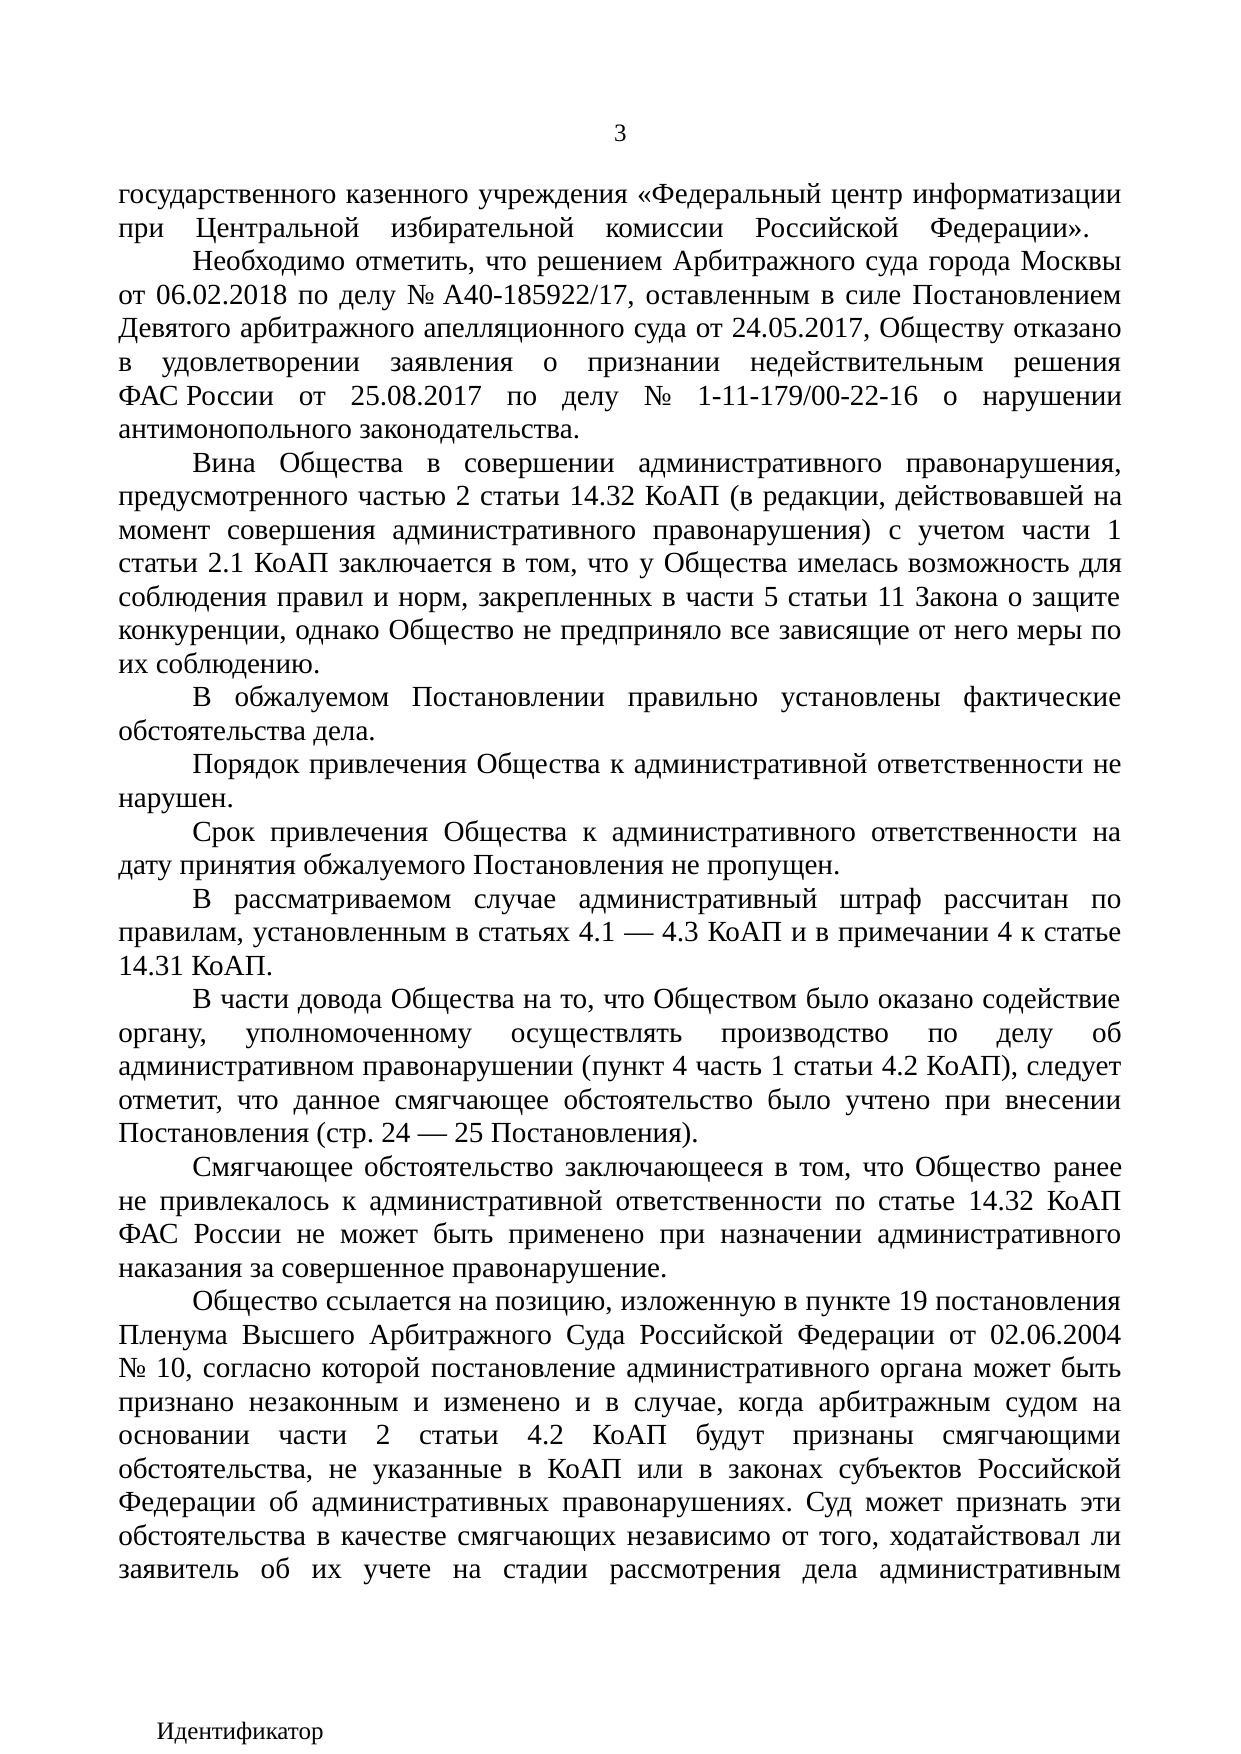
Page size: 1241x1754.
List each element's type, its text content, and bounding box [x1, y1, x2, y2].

text государственного казенного учреждения «Федеральный центр информатизации при Центральной избирательной комиссии Российской Федерации». Необходимо отметить, что решением Арбитражного суда города Москвы от 06.02.2018 по делу № А40-185922/17, оставленным в силе Постановлением Девятого арбитражного апелляционного суда от 24.05.2017, Обществу отказано в удовлетворении заявления о признании недействительным решения ФАС России от 25.08.2017 по делу № 1-11-179/00-22-16 о нарушении антимонопольного законодательства. Вина Общества в совершении административного правонарушения, предусмотренного частью 2 статьи 14.32 КоАП (в редакции, действовавшей на момент совершения административного правонарушения) с учетом части 1 статьи 2.1 КоАП заключается в том, что у Общества имелась возможность для соблюдения правил и норм, закрепленных в части 5 статьи 11 Закона о защите конкуренции, однако Общество не предприняло все зависящие от него меры по их соблюдению. В обжалуемом Постановлении правильно установлены фактические обстоятельства дела. Порядок привлечения Общества к административной ответственности не нарушен. Срок привлечения Общества к административного ответственности на дату принятия обжалуемого Постановления не пропущен. В рассматриваемом случае административный штраф рассчитан по правилам, установленным в статьях 4.1 — 4.3 КоАП и в примечании 4 к статье 14.31 КоАП. В части довода Общества на то, что Обществом было оказано содействие органу, уполномоченному осуществлять производство по делу об административном правонарушении (пункт 4 часть 1 статьи 4.2 КоАП), следует отметит, что данное смягчающее обстоятельство было учтено при внесении Постановления (стр. 24 — 25 Постановления). Смягчающее обстоятельство заключающееся в том, что Общество ранее не привлекалось к административной ответственности по статье 14.32 КоАП ФАС России не может быть применено при назначении административного наказания за совершенное правонарушение. Общество ссылается на позицию, изложенную в пункте 19 постановления Пленума Высшего Арбитражного Суда Российской Федерации от 02.06.2004 № 10, согласно которой постановление административного органа может быть признано незаконным и изменено и в случае, когда арбитражным судом на основании части 2 статьи 4.2 КоАП будут признаны смягчающими обстоятельства, не указанные в КоАП или в законах субъектов Российской Федерации об административных правонарушениях. Суд может признать эти обстоятельства в качестве смягчающих независимо от того, ходатайствовал ли заявитель об их учете на стадии рассмотрения дела административным [118, 176, 1122, 1585]
